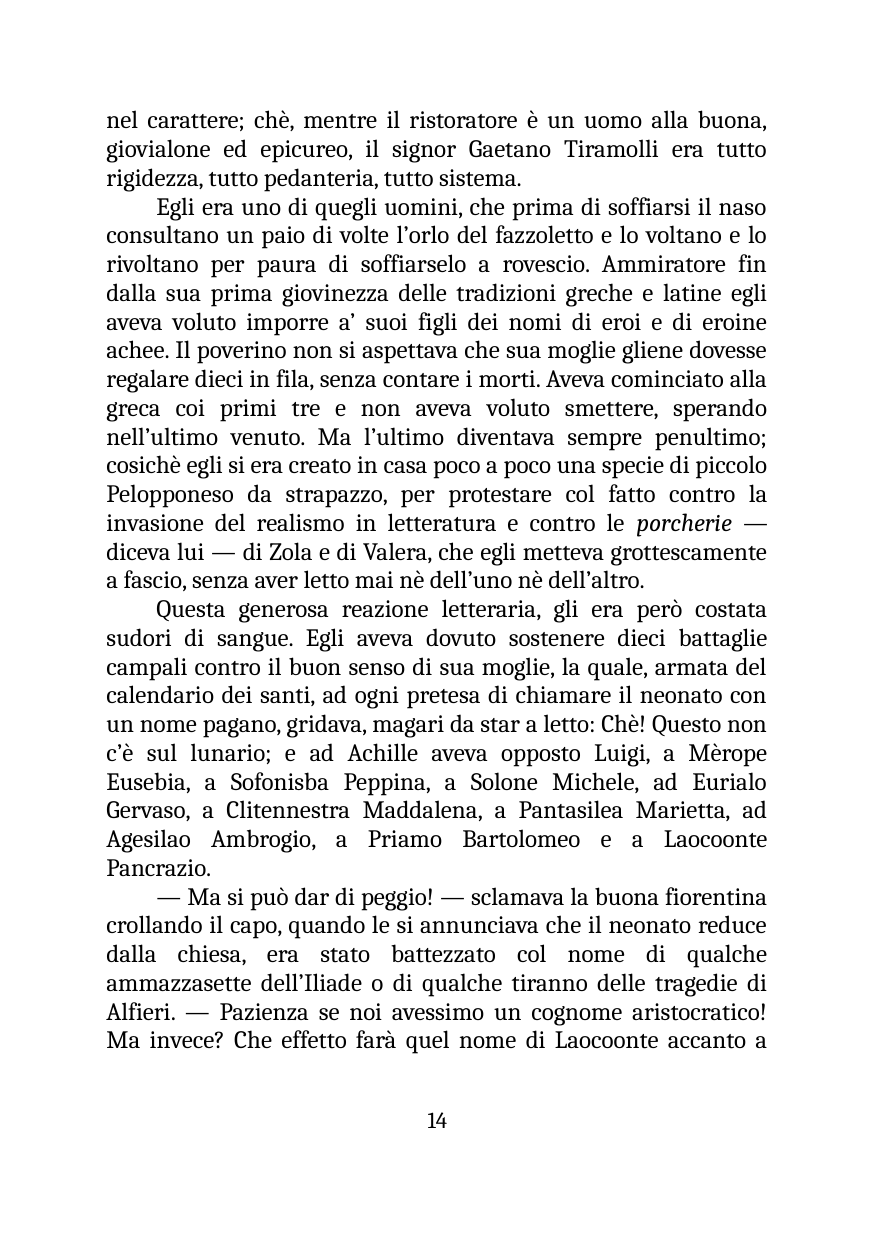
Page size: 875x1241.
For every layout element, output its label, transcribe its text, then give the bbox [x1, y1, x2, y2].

text nel carattere; chè, mentre il ristoratore è un uomo alla buona, giovialone ed epicureo, il signor Gaetano Tiramolli era tutto rigidezza, tutto pedanteria, tutto sistema. [106, 106, 768, 192]
text Questa generosa reazione letteraria, gli era però costata sudori di sangue. Egli aveva dovuto sostenere dieci battaglie campali contro il buon senso di sua moglie, la quale, armata del calendario dei santi, ad ogni pretesa di chiamare il neonato con un nome pagano, gridava, magari da star a letto: Chè! Questo non c’è sul lunario; e ad Achille aveva opposto Luigi, a Mèrope Eusebia, a Sofonisba Peppina, a Solone Michele, ad Eurialo Gervaso, a Clitennestra Maddalena, a Pantasilea Marietta, ad Agesilao Ambrogio, a Priamo Bartolomeo e a Laocoonte Pancrazio. [106, 595, 768, 882]
text — Ma si può dar di peggio! — sclamava la buona fiorentina crollando il capo, quando le si annunciava che il neonato reduce dalla chiesa, era stato battezzato col nome di qualche ammazzasette dell’Iliade o di qualche tiranno delle tragedie di Alfieri. — Pazienza se noi avessimo un cognome aristocratico! Ma invece? Che effetto farà quel nome di Laocoonte accanto a [106, 882, 768, 1055]
text Egli era uno di quegli uomini, che prima di soffiarsi il naso consultano un paio di volte l’orlo del fazzoletto e lo voltano e lo rivoltano per paura di soffiarselo a rovescio. Ammiratore fin dalla sua prima giovinezza delle tradizioni greche e latine egli aveva voluto imporre a’ suoi figli dei nomi di eroi e di eroine achee. Il poverino non si aspettava che sua moglie gliene dovesse regalare dieci in fila, senza contare i morti. Aveva cominciato alla greca coi primi tre e non aveva voluto smettere, sperando nell’ultimo venuto. Ma l’ultimo diventava sempre penultimo; cosichè egli si era creato in casa poco a poco una specie di piccolo Pelopponeso da strapazzo, per protestare col fatto contro la invasione del realismo in letteratura e contro le porcherie — diceva lui — di Zola e di Valera, che egli metteva grottescamente a fascio, senza aver letto mai nè dell’uno nè dell’altro. [106, 192, 768, 595]
